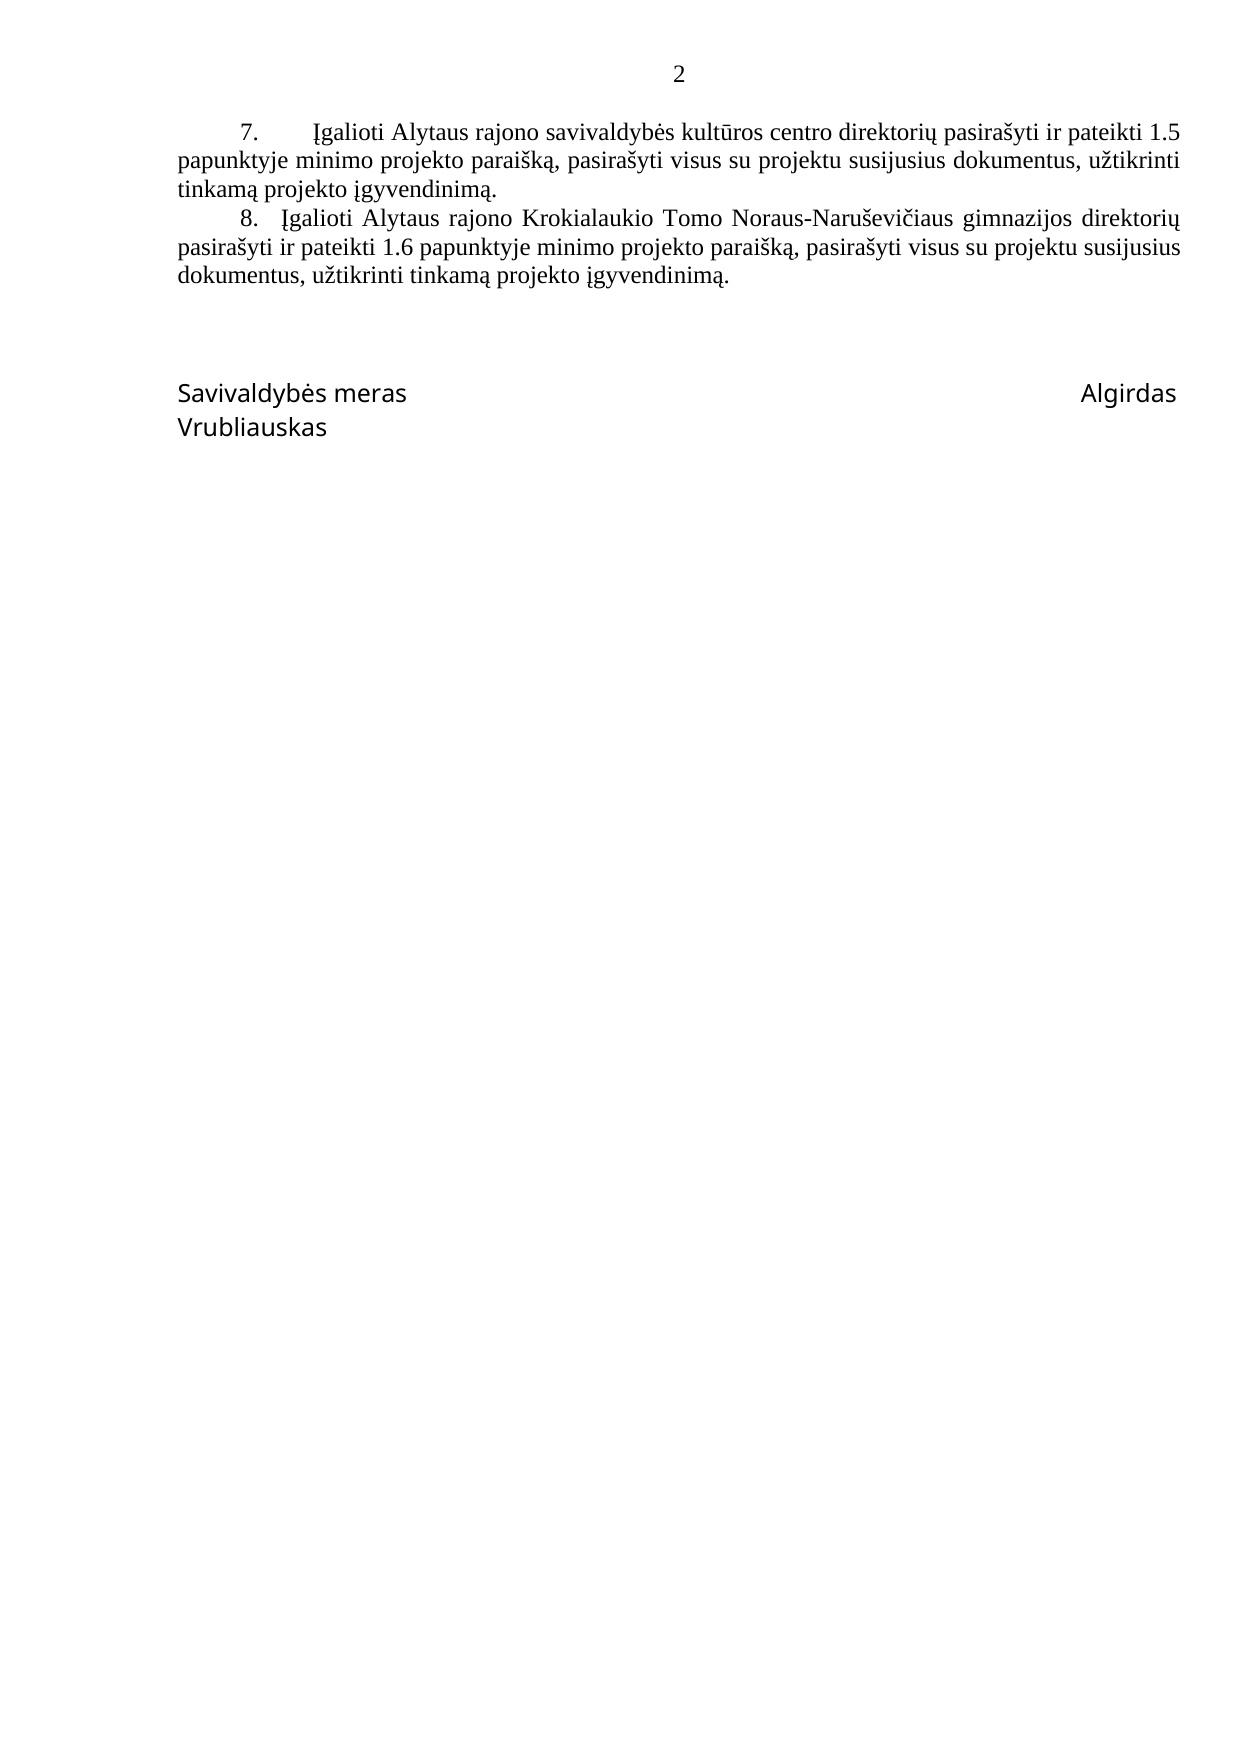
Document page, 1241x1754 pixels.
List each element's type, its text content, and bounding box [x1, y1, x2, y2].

text 8. Įgalioti Alytaus rajono Krokialaukio Tomo Noraus-Naruševičiaus gimnazijos direktorių pasirašyti ir pateikti 1.6 papunktyje minimo projekto paraišką, pasirašyti visus su projektu susijusius dokumentus, užtikrinti tinkamą projekto įgyvendinimą. [177, 203, 1181, 289]
text Savivaldybės meras Algirdas Vrubliauskas [177, 375, 1181, 443]
text 7. Įgalioti Alytaus rajono savivaldybės kultūros centro direktorių pasirašyti ir pateikti 1.5 papunktyje minimo projekto paraišką, pasirašyti visus su projektu susijusius dokumentus, užtikrinti tinkamą projekto įgyvendinimą. [177, 117, 1181, 203]
